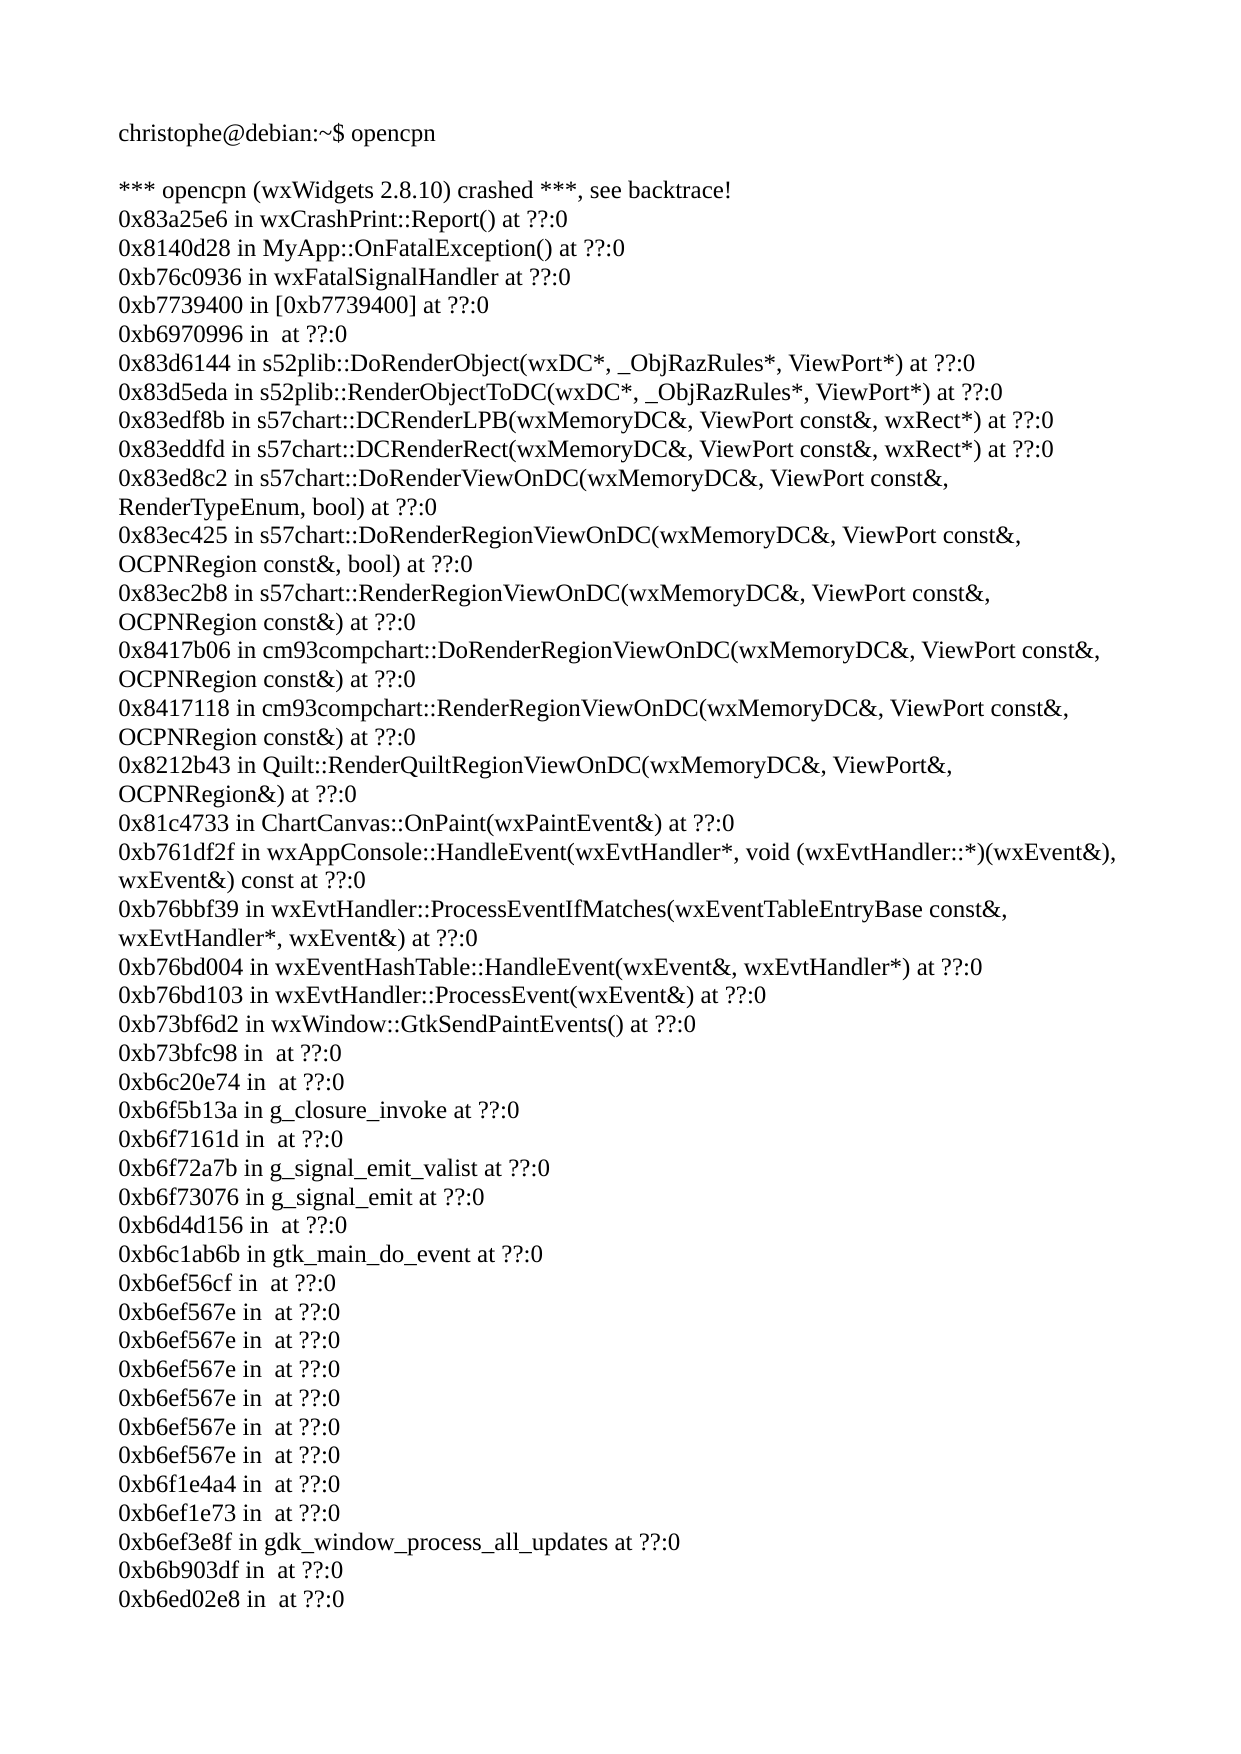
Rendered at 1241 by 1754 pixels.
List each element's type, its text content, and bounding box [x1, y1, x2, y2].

text 0x83ed8c2 in s57chart::DoRenderViewOnDC(wxMemoryDC&, ViewPort const&, RenderTypeEnum, bool) at ??:0 [118, 463, 1122, 521]
text 0x81c4733 in ChartCanvas::OnPaint(wxPaintEvent&) at ??:0 [118, 808, 1122, 837]
text 0x83eddfd in s57chart::DCRenderRect(wxMemoryDC&, ViewPort const&, wxRect*) at ??:0 [118, 434, 1122, 463]
text 0xb6f73076 in g_signal_emit at ??:0 [118, 1182, 1122, 1211]
text 0xb76bd004 in wxEventHashTable::HandleEvent(wxEvent&, wxEvtHandler*) at ??:0 [118, 952, 1122, 981]
text 0xb7739400 in [0xb7739400] at ??:0 [118, 291, 1122, 319]
text 0x83ec2b8 in s57chart::RenderRegionViewOnDC(wxMemoryDC&, ViewPort const&, OCPNRegion const&) at ??:0 [118, 578, 1122, 636]
text 0x8140d28 in MyApp::OnFatalException() at ??:0 [118, 233, 1122, 262]
text 0xb6970996 in at ??:0 [118, 319, 1122, 348]
text christophe@debian:~$ opencpn [118, 118, 1122, 147]
text 0xb6ef567e in at ??:0 [118, 1383, 1122, 1412]
text 0xb6f7161d in at ??:0 [118, 1124, 1122, 1153]
text 0xb6ef567e in at ??:0 [118, 1412, 1122, 1441]
text 0xb6ef567e in at ??:0 [118, 1441, 1122, 1469]
text 0xb6ef567e in at ??:0 [118, 1354, 1122, 1383]
text 0x83edf8b in s57chart::DCRenderLPB(wxMemoryDC&, ViewPort const&, wxRect*) at ??:0 [118, 406, 1122, 434]
text 0xb6f5b13a in g_closure_invoke at ??:0 [118, 1096, 1122, 1124]
text 0x83ec425 in s57chart::DoRenderRegionViewOnDC(wxMemoryDC&, ViewPort const&, OCPNRegion const&, bool) at ??:0 [118, 521, 1122, 578]
text 0xb76bd103 in wxEvtHandler::ProcessEvent(wxEvent&) at ??:0 [118, 981, 1122, 1009]
text 0xb73bfc98 in at ??:0 [118, 1038, 1122, 1067]
text 0xb6ef567e in at ??:0 [118, 1326, 1122, 1354]
text *** opencpn (wxWidgets 2.8.10) crashed ***, see backtrace! [118, 176, 1122, 204]
text 0x8417b06 in cm93compchart::DoRenderRegionViewOnDC(wxMemoryDC&, ViewPort const&, OCPNRegion const&) at ??:0 [118, 636, 1122, 693]
text 0xb6ef3e8f in gdk_window_process_all_updates at ??:0 [118, 1527, 1122, 1556]
text 0x83d6144 in s52plib::DoRenderObject(wxDC*, _ObjRazRules*, ViewPort*) at ??:0 [118, 348, 1122, 377]
text 0xb6ef56cf in at ??:0 [118, 1268, 1122, 1297]
text 0xb73bf6d2 in wxWindow::GtkSendPaintEvents() at ??:0 [118, 1009, 1122, 1038]
text 0xb76bbf39 in wxEvtHandler::ProcessEventIfMatches(wxEventTableEntryBase const&, wxEvtHandler*, wxEvent&) at ??:0 [118, 894, 1122, 952]
text 0x8417118 in cm93compchart::RenderRegionViewOnDC(wxMemoryDC&, ViewPort const&, OCPNRegion const&) at ??:0 [118, 693, 1122, 751]
text 0x83a25e6 in wxCrashPrint::Report() at ??:0 [118, 204, 1122, 233]
text 0xb6ef1e73 in at ??:0 [118, 1498, 1122, 1527]
text 0xb6f72a7b in g_signal_emit_valist at ??:0 [118, 1153, 1122, 1182]
text 0xb6f1e4a4 in at ??:0 [118, 1469, 1122, 1498]
text 0xb6c20e74 in at ??:0 [118, 1067, 1122, 1096]
text 0xb761df2f in wxAppConsole::HandleEvent(wxEvtHandler*, void (wxEvtHandler::*)(wxEvent&), wxEvent&) const at ??:0 [118, 837, 1122, 894]
text 0xb6ef567e in at ??:0 [118, 1297, 1122, 1326]
text 0xb6d4d156 in at ??:0 [118, 1211, 1122, 1239]
text 0xb6c1ab6b in gtk_main_do_event at ??:0 [118, 1239, 1122, 1268]
text 0x8212b43 in Quilt::RenderQuiltRegionViewOnDC(wxMemoryDC&, ViewPort&, OCPNRegion&) at ??:0 [118, 751, 1122, 808]
text 0xb6ed02e8 in at ??:0 [118, 1584, 1122, 1613]
text 0xb6b903df in at ??:0 [118, 1556, 1122, 1584]
text 0xb76c0936 in wxFatalSignalHandler at ??:0 [118, 262, 1122, 291]
text 0x83d5eda in s52plib::RenderObjectToDC(wxDC*, _ObjRazRules*, ViewPort*) at ??:0 [118, 377, 1122, 406]
